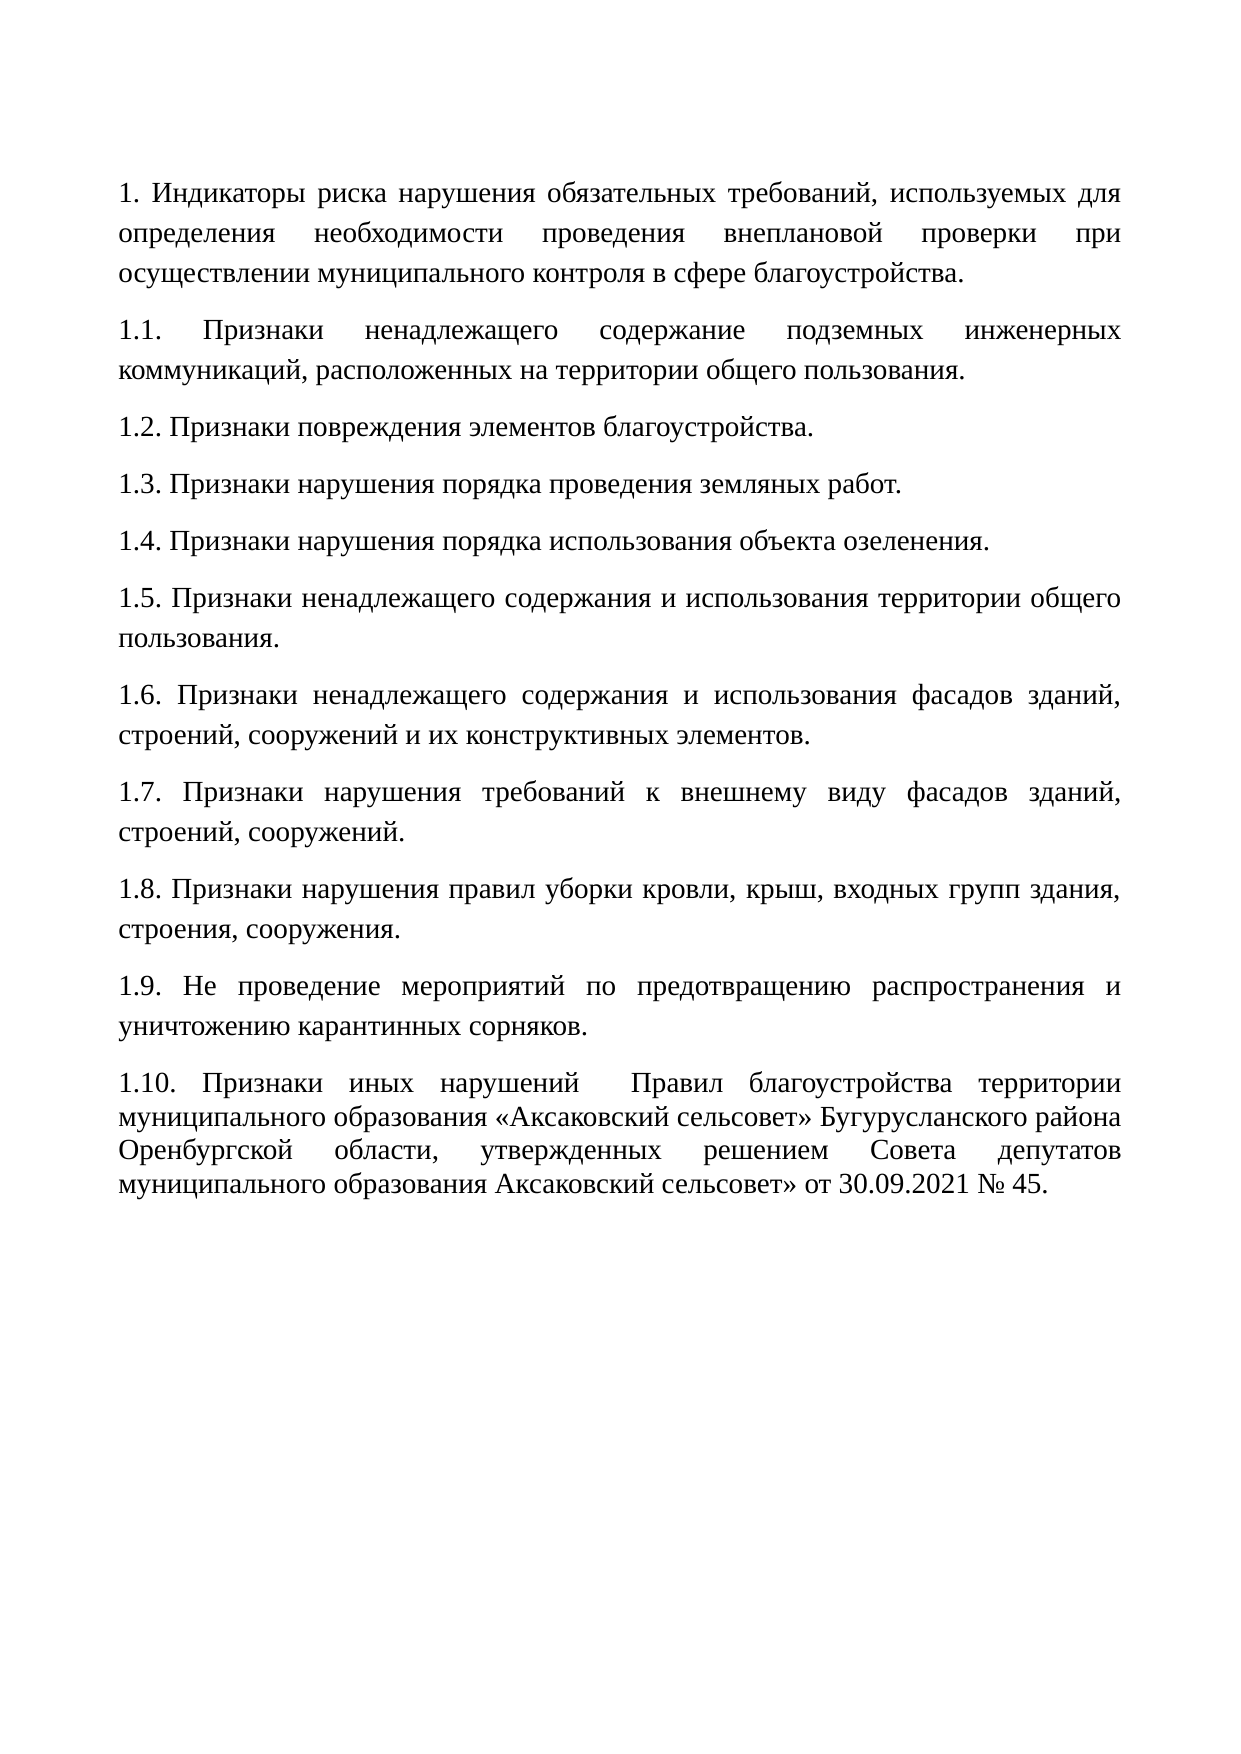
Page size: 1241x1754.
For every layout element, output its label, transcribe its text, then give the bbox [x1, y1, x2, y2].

text 1.8. Признаки нарушения правил уборки кровли, крыш, входных групп здания, строения, сооружения. [118, 871, 1122, 945]
text 1. Индикаторы риска нарушения обязательных требований, используемых для определения необходимости проведения внеплановой проверки при осуществлении муниципального контроля в сфере благоустройства. [118, 175, 1122, 289]
text 1.4. Признаки нарушения порядка использования объекта озеленения. [118, 523, 1122, 557]
text 1.1. Признаки ненадлежащего содержание подземных инженерных коммуникаций, расположенных на территории общего пользования. [118, 312, 1122, 386]
text 1.6. Признаки ненадлежащего содержания и использования фасадов зданий, строений, сооружений и их конструктивных элементов. [118, 677, 1122, 751]
text 1.5. Признаки ненадлежащего содержания и использования территории общего пользования. [118, 580, 1122, 654]
text 1.9. Не проведение мероприятий по предотвращению распространения и уничтожению карантинных сорняков. [118, 968, 1122, 1042]
text 1.10. Признаки иных нарушений Правил благоустройства территории муниципального образования «Аксаковский сельсовет» Бугурусланского района Оренбургской области, утвержденных решением Совета депутатов муниципального образования Аксаковский сельсовет» от 30.09.2021 № 45. [118, 1065, 1122, 1199]
text 1.3. Признаки нарушения порядка проведения земляных работ. [118, 466, 1122, 500]
text 1.7. Признаки нарушения требований к внешнему виду фасадов зданий, строений, сооружений. [118, 774, 1122, 848]
text 1.2. Признаки повреждения элементов благоустройства. [118, 409, 1122, 443]
